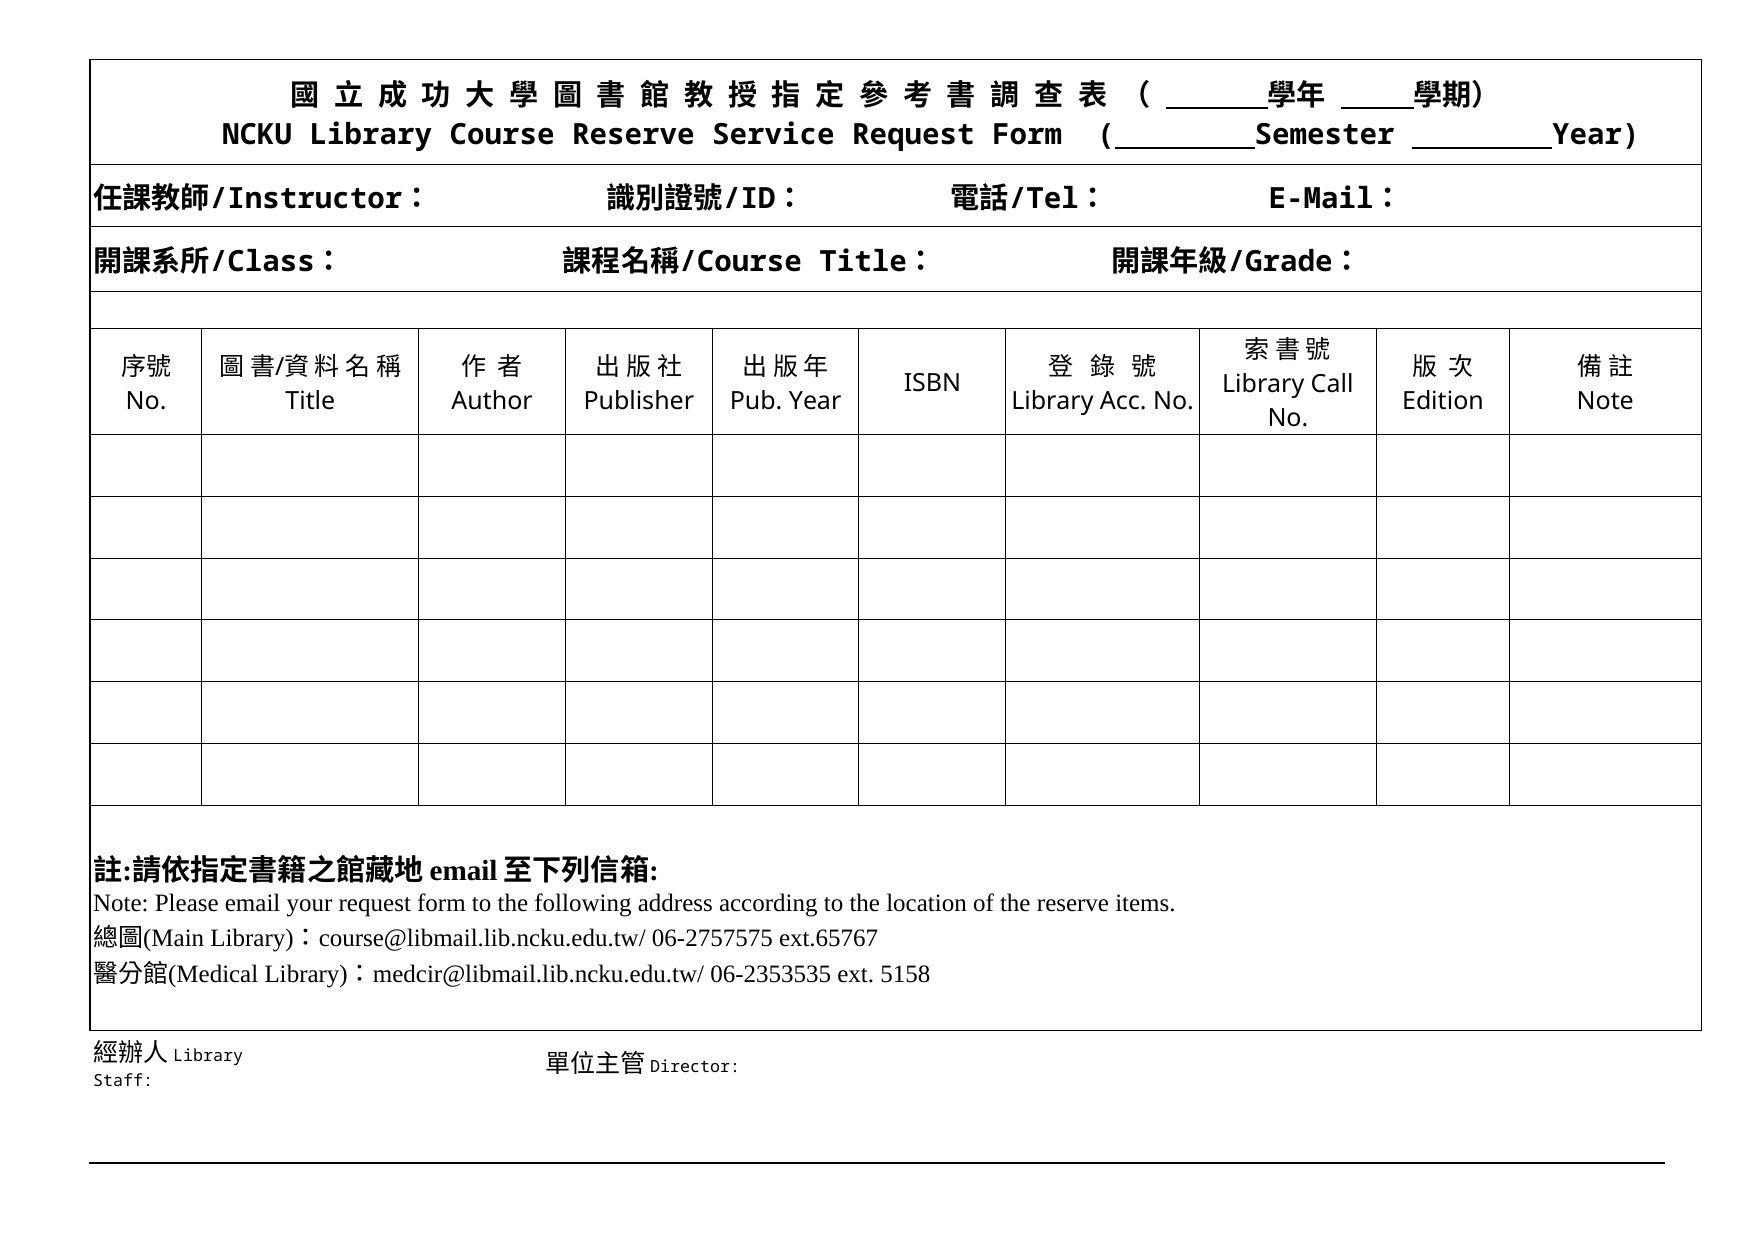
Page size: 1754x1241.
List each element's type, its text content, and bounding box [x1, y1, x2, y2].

table_cell [859, 744, 1005, 805]
table_cell [859, 435, 1005, 496]
table_cell [1377, 620, 1509, 681]
table_cell [566, 497, 712, 557]
table_cell [821, 1031, 961, 1092]
table_cell [1240, 1031, 1379, 1092]
table_cell [202, 744, 418, 805]
table_cell 索 書 號 Library Call No. [1200, 329, 1376, 434]
table_cell [859, 682, 1005, 743]
table_cell [713, 744, 858, 805]
table_cell [859, 559, 1005, 619]
table_cell [1510, 744, 1701, 805]
table_cell [859, 620, 1005, 681]
table_cell [1006, 744, 1199, 805]
table_cell [1006, 620, 1199, 681]
table_cell [1377, 744, 1509, 805]
table_cell 作 者 Author [419, 329, 565, 434]
table_cell [91, 744, 201, 805]
table_cell [91, 620, 201, 681]
table_cell 單位主管Director: [542, 1031, 771, 1092]
table_cell [771, 1031, 821, 1092]
table_cell [713, 435, 858, 496]
table_cell 出 版 年 Pub. Year [713, 329, 858, 434]
table_cell [1510, 559, 1701, 619]
table_cell 備 註 Note [1510, 329, 1701, 434]
table_cell 出 版 社 Publisher [566, 329, 712, 434]
table_cell [202, 435, 418, 496]
table_cell [961, 1031, 1100, 1092]
table_cell [1200, 559, 1376, 619]
table_cell [713, 620, 858, 681]
table_cell [298, 1031, 402, 1092]
table_cell [1377, 559, 1509, 619]
table_cell [1006, 559, 1199, 619]
table_cell ISBN [859, 329, 1005, 434]
table_cell [91, 682, 201, 743]
table_cell [419, 744, 565, 805]
table_cell [1377, 435, 1509, 496]
table_cell [566, 559, 712, 619]
table_cell [713, 682, 858, 743]
table_cell [91, 435, 201, 496]
table_cell [859, 497, 1005, 557]
table_cell [91, 559, 201, 619]
table_cell 登 錄 號 Library Acc. No. [1006, 329, 1199, 434]
table_cell [1006, 497, 1199, 557]
table_cell [202, 497, 418, 557]
table_cell [1200, 620, 1376, 681]
table_cell [1006, 682, 1199, 743]
table_cell [1380, 1031, 1592, 1092]
table_cell 任課教師/Instructor： 識別證號/ID： 電話/Tel： E-Mail： [91, 165, 1701, 226]
table_cell 版 次 Edition [1377, 329, 1509, 434]
table_cell [202, 682, 418, 743]
table_cell [1510, 620, 1701, 681]
table_header 國 立 成 功 大 學 圖 書 館 教 授 指 定 參 考 書 調 查 表 （ 學年 學期） NCKU Library Course Reserve Service Request Form ( Semester Year) [91, 60, 1701, 164]
table_cell [202, 559, 418, 619]
table_cell [1100, 1031, 1240, 1092]
table_cell [566, 435, 712, 496]
table_cell [419, 435, 565, 496]
table_cell [1200, 435, 1376, 496]
table_cell 註:請依指定書籍之館藏地email至下列信箱: Note: Please email your request form to the following address according to the location of the reserve items. 總圖(Main Library)：course@libmail.lib.ncku.edu.tw/ 06-2757575 ext.65767 醫分館(Medical Library)：medcir@libmail.lib.ncku.edu.tw/ 06-2353535 ext. 5158 [91, 806, 1701, 1030]
table_cell [1200, 682, 1376, 743]
table_cell [1006, 435, 1199, 496]
table_cell [1592, 1031, 1701, 1092]
table_cell [419, 497, 565, 557]
table_cell [713, 497, 858, 557]
table_cell [713, 559, 858, 619]
table_cell [1510, 435, 1701, 496]
table_cell 圖 書/資 料 名 稱 Title [202, 329, 418, 434]
table_cell [566, 620, 712, 681]
table_cell 開課系所/Class： 課程名稱/Course Title： 開課年級/Grade： [91, 227, 1701, 291]
table_cell [91, 497, 201, 557]
table_cell [419, 620, 565, 681]
table_cell [1377, 497, 1509, 557]
table_cell [1510, 682, 1701, 743]
table_cell 經辦人Library Staff: [90, 1031, 298, 1092]
table_cell [1510, 497, 1701, 557]
table_cell [1200, 497, 1376, 557]
table_cell [403, 1031, 542, 1092]
table_cell [566, 744, 712, 805]
table_cell [202, 620, 418, 681]
table_cell [566, 682, 712, 743]
table_cell [419, 559, 565, 619]
table_cell [1377, 682, 1509, 743]
table_cell [91, 292, 1701, 328]
table_cell [1200, 744, 1376, 805]
table_cell 序號 No. [91, 329, 201, 434]
table_cell [419, 682, 565, 743]
